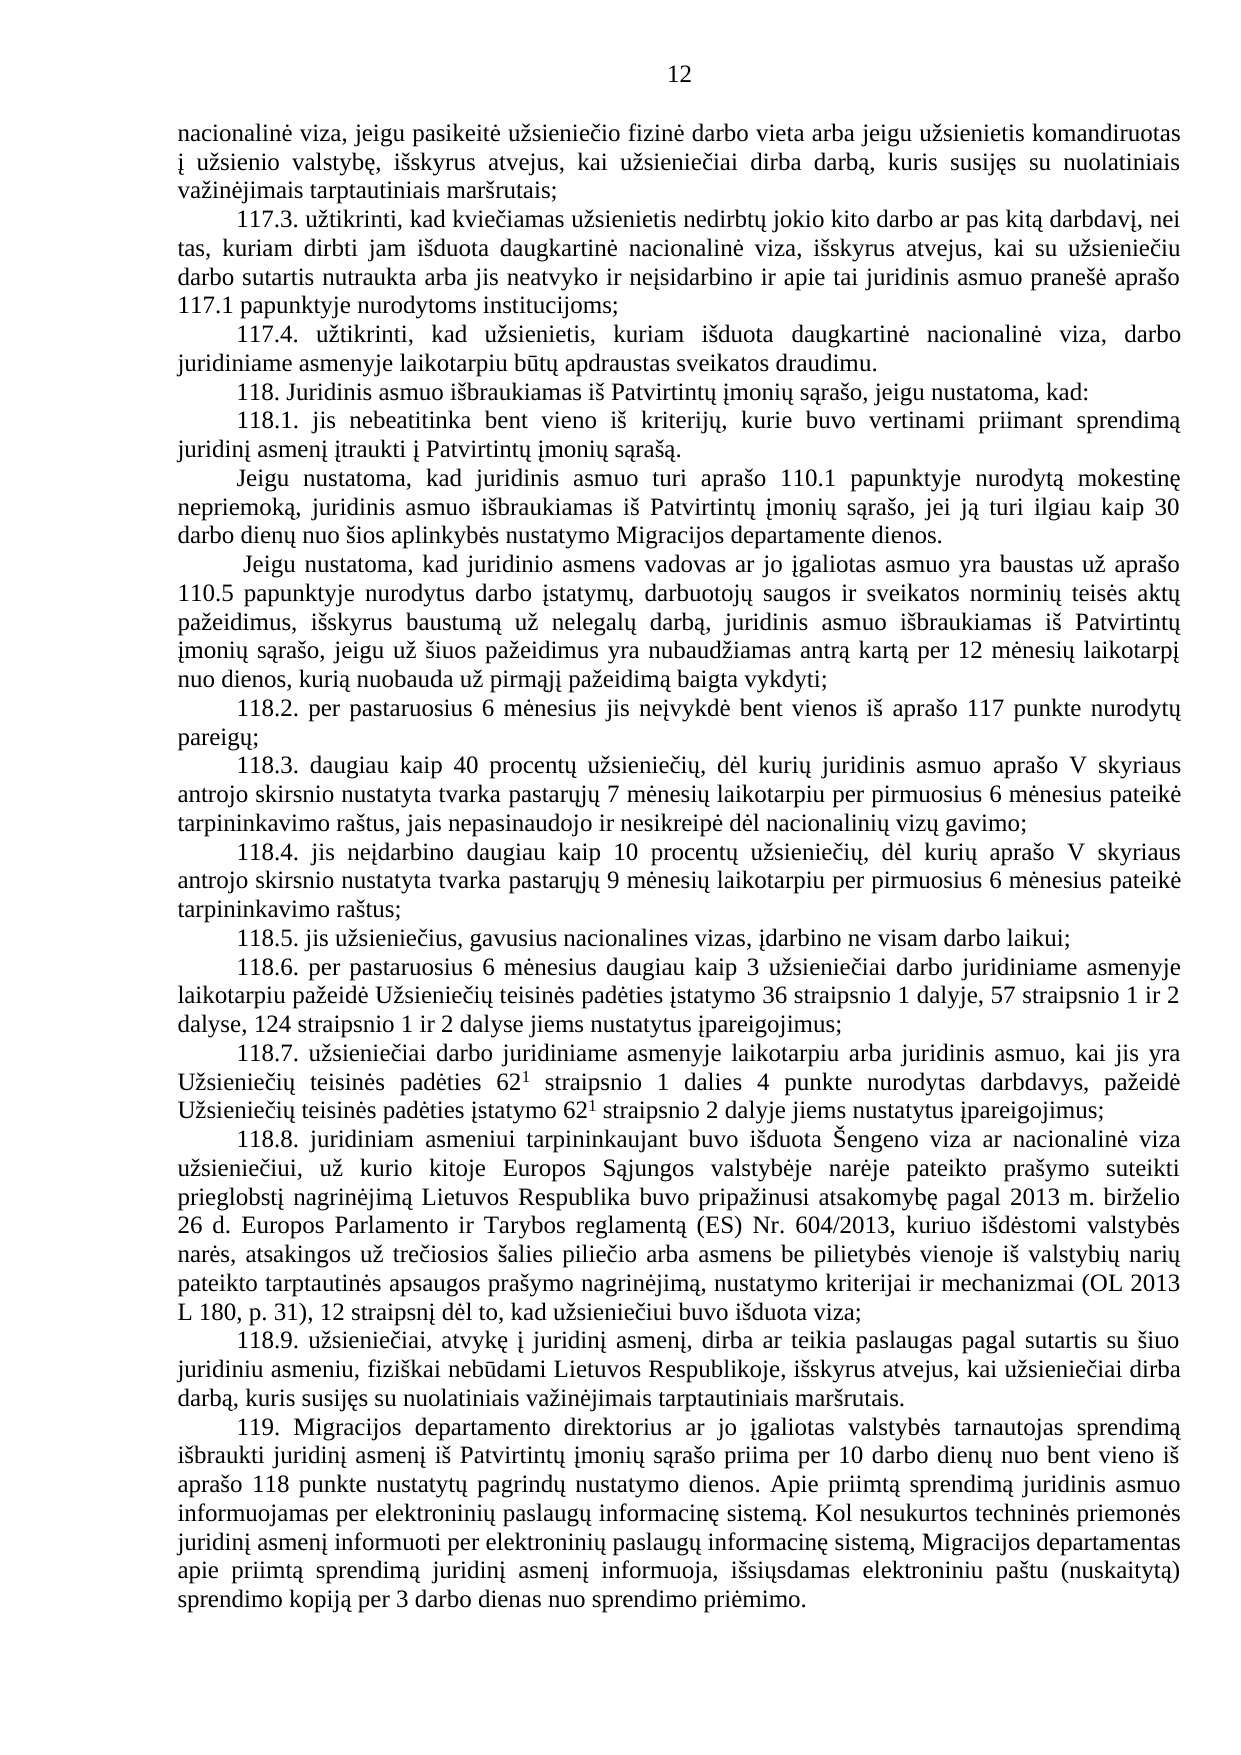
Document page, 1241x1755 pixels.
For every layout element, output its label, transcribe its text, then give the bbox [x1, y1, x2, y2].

text Jeigu nustatoma, kad juridinis asmuo turi aprašo 110.1 papunktyje nurodytą mokestinę nepriemoką, juridinis asmuo išbraukiamas iš Patvirtintų įmonių sąrašo, jei ją turi ilgiau kaip 30 darbo dienų nuo šios aplinkybės nustatymo Migracijos departamente dienos. [177, 463, 1181, 549]
text 118.2. per pastaruosius 6 mėnesius jis neįvykdė bent vienos iš aprašo 117 punkte nurodytų pareigų; [177, 693, 1181, 751]
text 119. Migracijos departamento direktorius ar jo įgaliotas valstybės tarnautojas sprendimą išbraukti juridinį asmenį iš Patvirtintų įmonių sąrašo priima per 10 darbo dienų nuo bent vieno iš aprašo 118 punkte nustatytų pagrindų nustatymo dienos. Apie priimtą sprendimą juridinis asmuo informuojamas per elektroninių paslaugų informacinę sistemą. Kol nesukurtos techninės priemonės juridinį asmenį informuoti per elektroninių paslaugų informacinę sistemą, Migracijos departamentas apie priimtą sprendimą juridinį asmenį informuoja, išsiųsdamas elektroniniu paštu (nuskaitytą) sprendimo kopiją per 3 darbo dienas nuo sprendimo priėmimo. [177, 1412, 1181, 1613]
text 117.3. užtikrinti, kad kviečiamas užsienietis nedirbtų jokio kito darbo ar pas kitą darbdavį, nei tas, kuriam dirbti jam išduota daugkartinė nacionalinė viza, išskyrus atvejus, kai su užsieniečiu darbo sutartis nutraukta arba jis neatvyko ir neįsidarbino ir apie tai juridinis asmuo pranešė aprašo 117.1 papunktyje nurodytoms institucijoms; [177, 204, 1181, 319]
text 118.7. užsieniečiai darbo juridiniame asmenyje laikotarpiu arba juridinis asmuo, kai jis yra Užsieniečių teisinės padėties 621 straipsnio 1 dalies 4 punkte nurodytas darbdavys, pažeidė Užsieniečių teisinės padėties įstatymo 621 straipsnio 2 dalyje jiems nustatytus įpareigojimus; [177, 1038, 1181, 1124]
text 118.4. jis neįdarbino daugiau kaip 10 procentų užsieniečių, dėl kurių aprašo V skyriaus antrojo skirsnio nustatyta tvarka pastarųjų 9 mėnesių laikotarpiu per pirmuosius 6 mėnesius pateikė tarpininkavimo raštus; [177, 837, 1181, 923]
text 118. Juridinis asmuo išbraukiamas iš Patvirtintų įmonių sąrašo, jeigu nustatoma, kad: [177, 377, 1181, 406]
text nacionalinė viza, jeigu pasikeitė užsieniečio fizinė darbo vieta arba jeigu užsienietis komandiruotas į užsienio valstybę, išskyrus atvejus, kai užsieniečiai dirba darbą, kuris susijęs su nuolatiniais važinėjimais tarptautiniais maršrutais; [177, 118, 1181, 204]
text Jeigu nustatoma, kad juridinio asmens vadovas ar jo įgaliotas asmuo yra baustas už aprašo 110.5 papunktyje nurodytus darbo įstatymų, darbuotojų saugos ir sveikatos norminių teisės aktų pažeidimus, išskyrus baustumą už nelegalų darbą, juridinis asmuo išbraukiamas iš Patvirtintų įmonių sąrašo, jeigu už šiuos pažeidimus yra nubaudžiamas antrą kartą per 12 mėnesių laikotarpį nuo dienos, kurią nuobauda už pirmąjį pažeidimą baigta vykdyti; [177, 549, 1181, 693]
text 118.3. daugiau kaip 40 procentų užsieniečių, dėl kurių juridinis asmuo aprašo V skyriaus antrojo skirsnio nustatyta tvarka pastarųjų 7 mėnesių laikotarpiu per pirmuosius 6 mėnesius pateikė tarpininkavimo raštus, jais nepasinaudojo ir nesikreipė dėl nacionalinių vizų gavimo; [177, 751, 1181, 837]
text 118.6. per pastaruosius 6 mėnesius daugiau kaip 3 užsieniečiai darbo juridiniame asmenyje laikotarpiu pažeidė Užsieniečių teisinės padėties įstatymo 36 straipsnio 1 dalyje, 57 straipsnio 1 ir 2 dalyse, 124 straipsnio 1 ir 2 dalyse jiems nustatytus įpareigojimus; [177, 952, 1181, 1038]
text 118.5. jis užsieniečius, gavusius nacionalines vizas, įdarbino ne visam darbo laikui; [177, 923, 1181, 952]
text 117.4. užtikrinti, kad užsienietis, kuriam išduota daugkartinė nacionalinė viza, darbo juridiniame asmenyje laikotarpiu būtų apdraustas sveikatos draudimu. [177, 319, 1181, 377]
text 118.1. jis nebeatitinka bent vieno iš kriterijų, kurie buvo vertinami priimant sprendimą juridinį asmenį įtraukti į Patvirtintų įmonių sąrašą. [177, 406, 1181, 463]
text 118.9. užsieniečiai, atvykę į juridinį asmenį, dirba ar teikia paslaugas pagal sutartis su šiuo juridiniu asmeniu, fiziškai nebūdami Lietuvos Respublikoje, išskyrus atvejus, kai užsieniečiai dirba darbą, kuris susijęs su nuolatiniais važinėjimais tarptautiniais maršrutais. [177, 1326, 1181, 1412]
text 118.8. juridiniam asmeniui tarpininkaujant buvo išduota Šengeno viza ar nacionalinė viza užsieniečiui, už kurio kitoje Europos Sąjungos valstybėje narėje pateikto prašymo suteikti prieglobstį nagrinėjimą Lietuvos Respublika buvo pripažinusi atsakomybę pagal 2013 m. birželio 26 d. Europos Parlamento ir Tarybos reglamentą (ES) Nr. 604/2013, kuriuo išdėstomi valstybės narės, atsakingos už trečiosios šalies piliečio arba asmens be pilietybės vienoje iš valstybių narių pateikto tarptautinės apsaugos prašymo nagrinėjimą, nustatymo kriterijai ir mechanizmai (OL 2013 L 180, p. 31), 12 straipsnį dėl to, kad užsieniečiui buvo išduota viza; [177, 1124, 1181, 1326]
